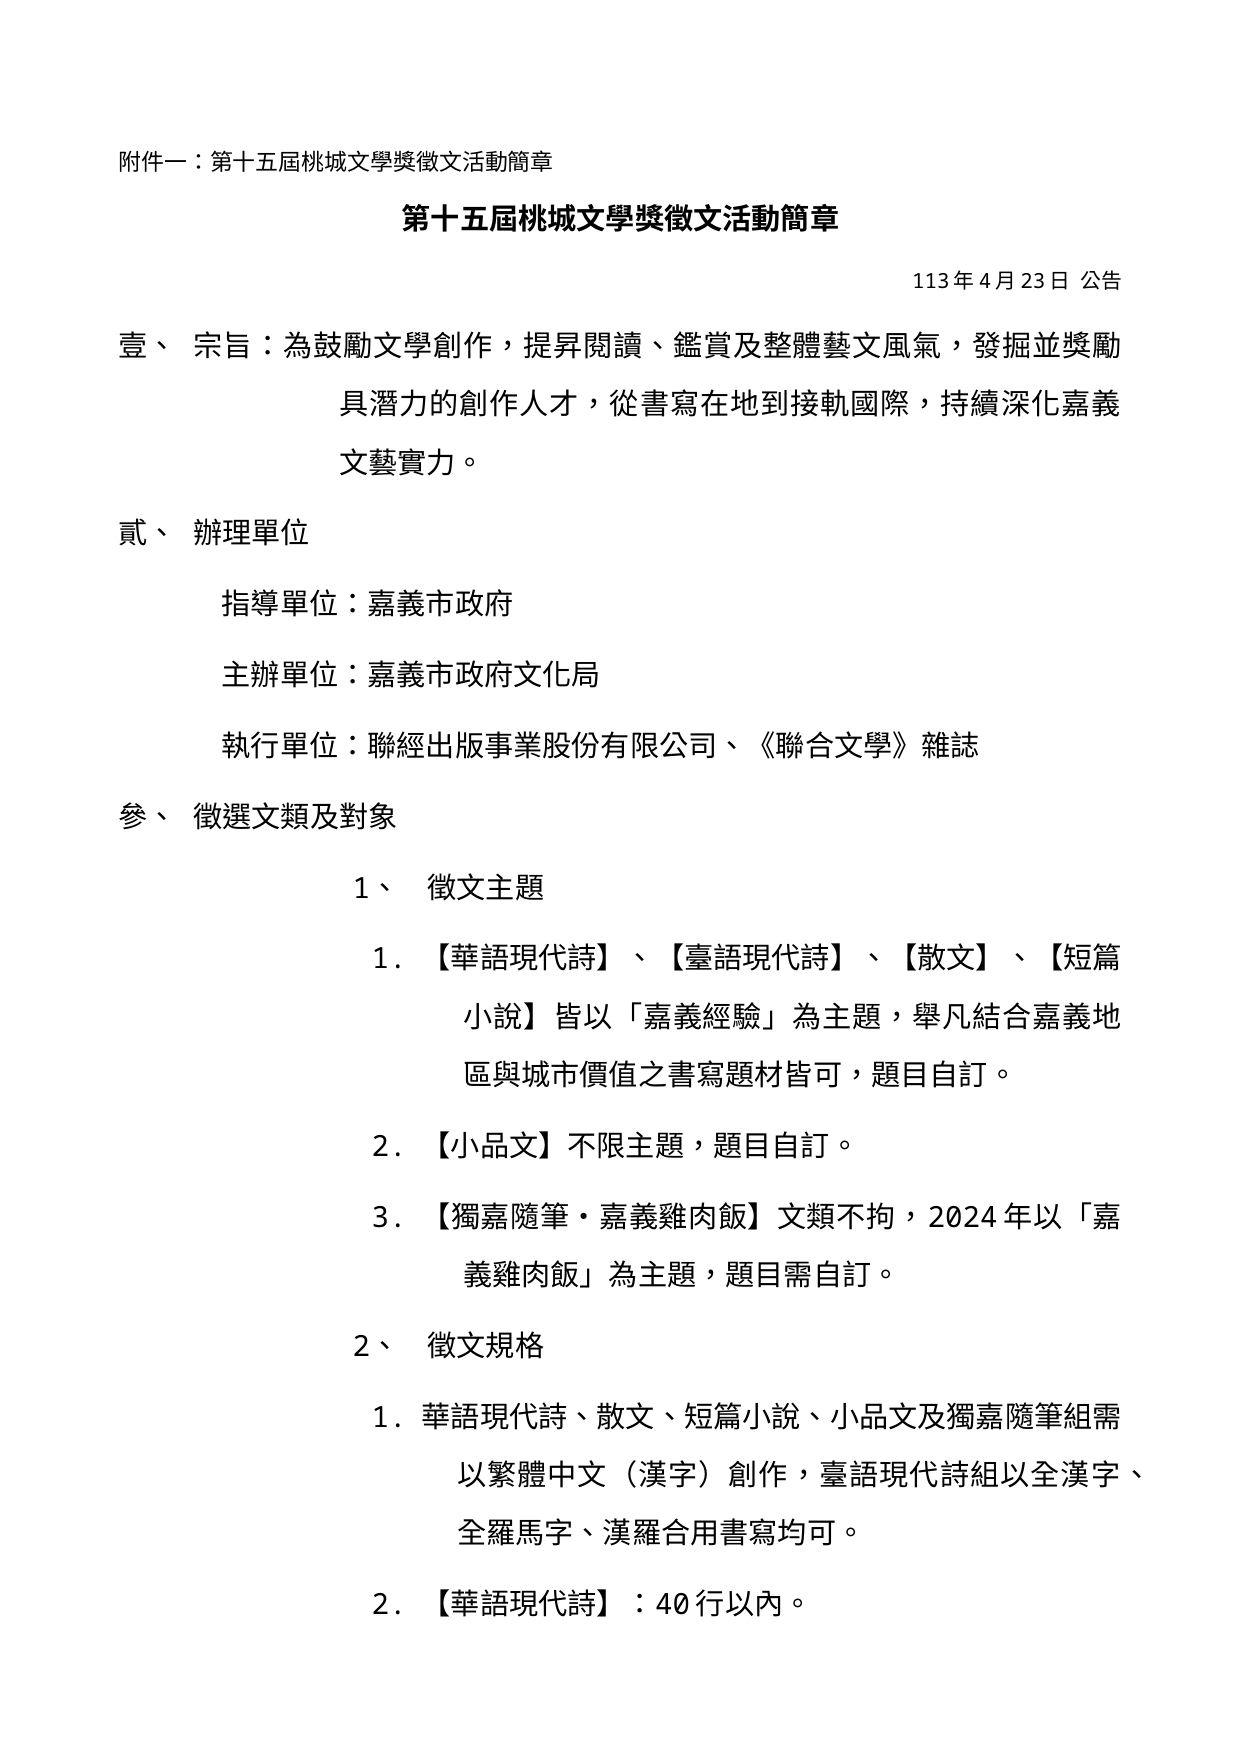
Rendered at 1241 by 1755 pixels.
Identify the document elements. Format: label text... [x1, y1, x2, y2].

list 華語現代詩、散文、短篇小說、小品文及獨嘉隨筆組需以繁體中文（漢字）創作，臺語現代詩組以全漢字、全羅馬字、漢羅合用書寫均可。 [371, 1381, 1122, 1556]
list 【華語現代詩】：40行以內。 [371, 1568, 1122, 1626]
text 附件一：第十五屆桃城文學獎徵文活動簡章 [118, 131, 1122, 181]
list 【華語現代詩】、【臺語現代詩】、【散文】、【短篇小說】皆以「嘉義經驗」為主題，舉凡結合嘉義地區與城市價值之書寫題材皆可，題目自訂。 [371, 922, 1122, 1097]
text 指導單位：嘉義市政府 [221, 568, 1122, 626]
list 辦理單位 [118, 497, 1122, 556]
text 113年4月23日 公告 [118, 251, 1122, 297]
list 徵選文類及對象 [118, 781, 1122, 839]
text 第十五屆桃城文學獎徵文活動簡章 [118, 193, 1122, 239]
list 【小品文】不限主題，題目自訂。 [371, 1110, 1122, 1168]
text 執行單位：聯經出版事業股份有限公司、《聯合文學》雜誌 [221, 710, 1122, 768]
list 宗旨：為鼓勵文學創作，提昇閱讀、鑑賞及整體藝文風氣，發掘並獎勵具潛力的創作人才，從書寫在地到接軌國際，持續深化嘉義文藝實力。 [118, 310, 1122, 485]
list 徵文規格 [352, 1310, 1122, 1368]
list 【獨嘉隨筆‧嘉義雞肉飯】文類不拘，2024年以「嘉義雞肉飯」為主題，題目需自訂。 [371, 1181, 1122, 1297]
text 主辦單位：嘉義市政府文化局 [221, 639, 1122, 697]
list 徵文主題 [352, 851, 1122, 910]
